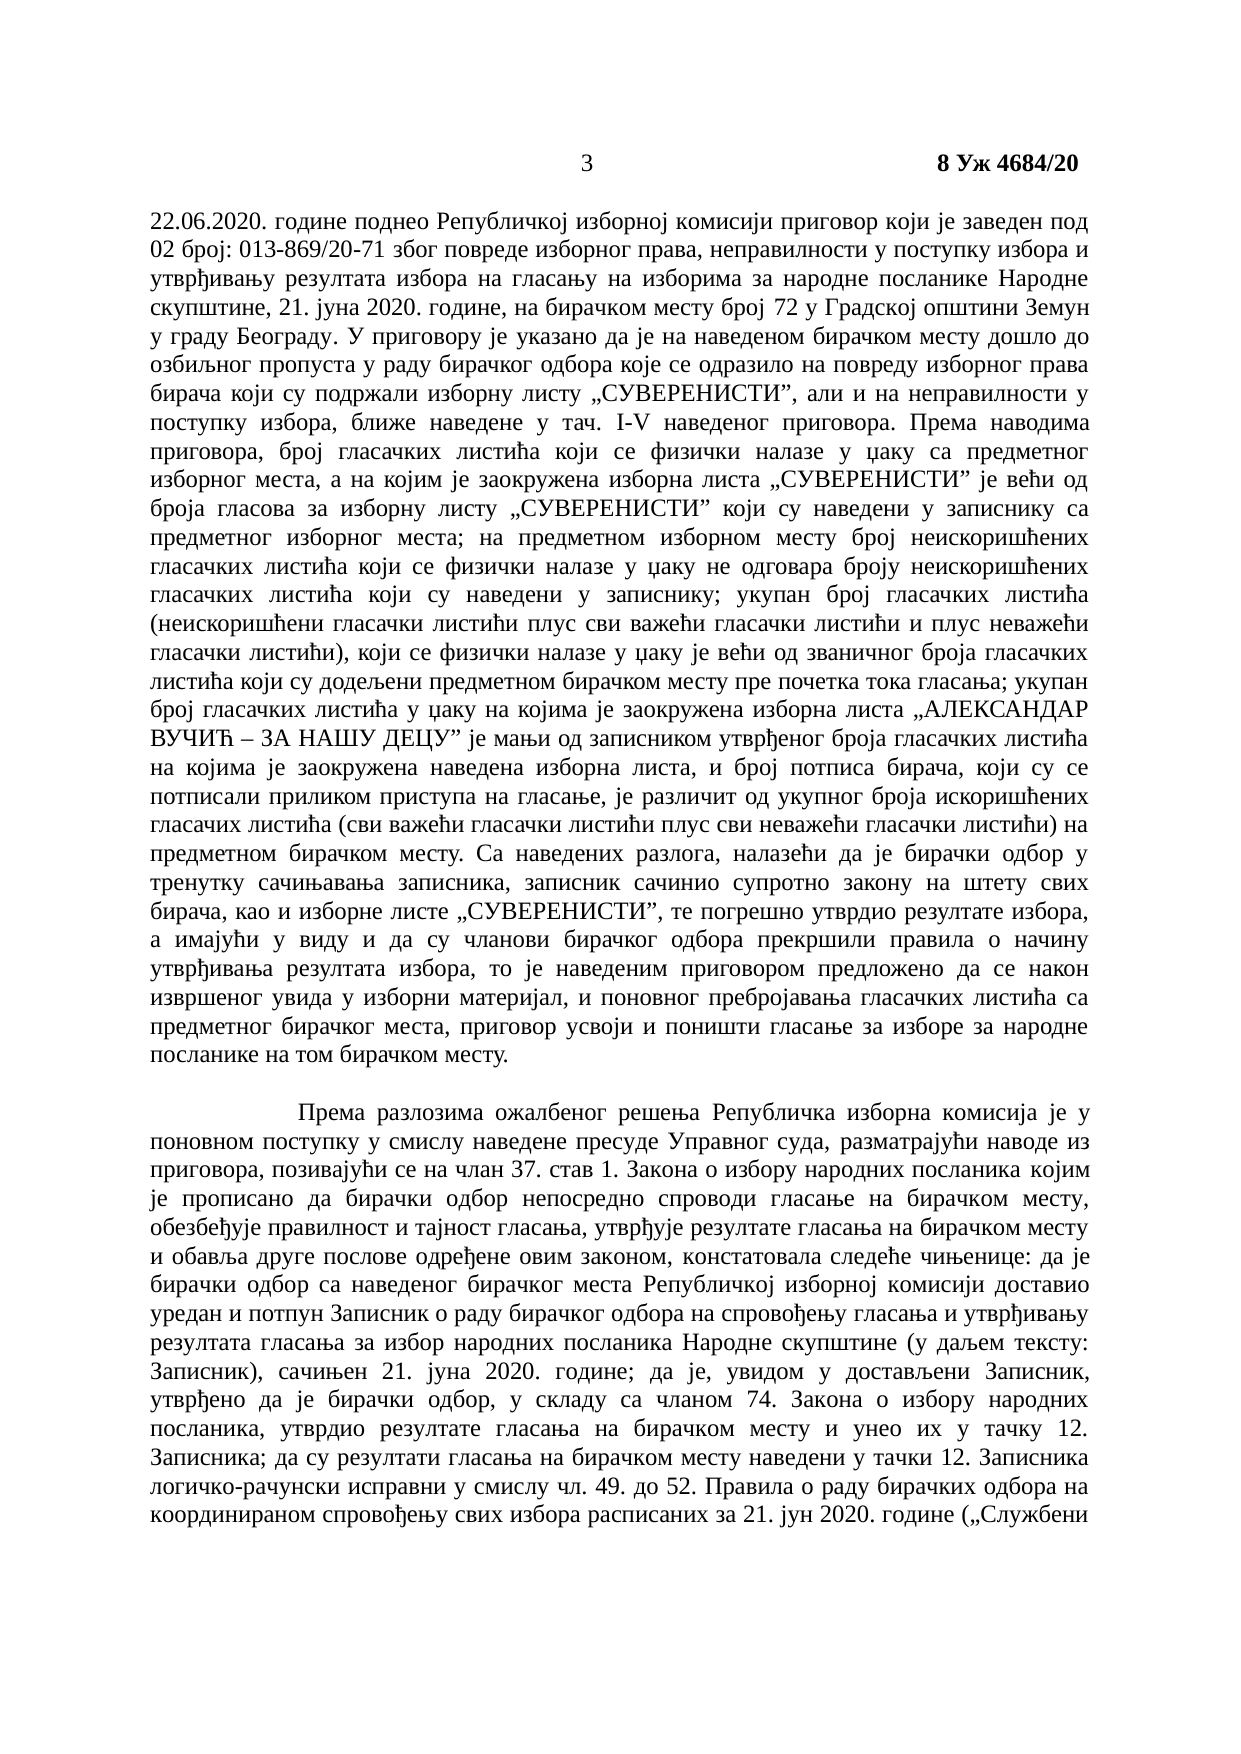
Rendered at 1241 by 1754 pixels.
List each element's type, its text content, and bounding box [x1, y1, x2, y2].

text 22.06.2020. године поднео Републичкој изборној комисији приговор који је заведен под 02 број: 013-869/20-71 због повреде изборног права, неправилности у поступку избора и утврђивању резултата избора на гласању на изборима за народне посланике Народне скупштине, 21. јуна 2020. године, на бирачком месту број 72 у Градској општини Земун у граду Београду. У приговору је указано да је на наведеном бирачком месту дошло до озбиљног пропуста у раду бирачког одбора које се одразило на повреду изборног права бирача који су подржали изборну листу „СУВЕРЕНИСТИ”, али и на неправилности у поступку избора, ближе наведене у тач. I-V наведеног приговора. Према наводима приговора, број гласачких листића који се физички налазе у џаку са предметног изборног места, а на којим је заокружена изборна листа „СУВЕРЕНИСТИ” је већи од броја гласова за изборну листу „СУВЕРЕНИСТИ” који су наведени у записнику са предметног изборног места; на предметном изборном месту број неискоришћених гласачких листића који се физички налазе у џаку не одговара броју неискоришћених гласачких листића који су наведени у записнику; укупан број гласачких листића (неискоришћени гласачки листићи плус сви важећи гласачки листићи и плус неважећи гласачки листићи), који се физички налазе у џаку је већи од званичног броја гласачких листића који су додељени предметном бирачком месту пре почетка тока гласања; укупан број гласачких листића у џаку на којима је заокружена изборна листа „АЛЕКСАНДАР ВУЧИЋ – ЗА НАШУ ДЕЦУ” је мањи од записником утврђеног броја гласачких листића на којима је заокружена наведена изборна листа, и број потписа бирача, који су се потписали приликом приступа на гласање, је различит од укупног броја искоришћених гласачих листића (сви важећи гласачки листићи плус сви неважећи гласачки листићи) на предметном бирачком месту. Са наведених разлога, налазећи да је бирачки одбор у тренутку сачињавања записника, записник сачинио супротно закону на штету свих бирача, као и изборне листе „СУВЕРЕНИСТИ”, те погрешно утврдио резултате избора, а имајући у виду и да су чланови бирачког одбора прекршили правила о начину утврђивања резултата избора, то је наведеним приговором предложено да се након извршеног увида у изборни материјал, и поновног пребројавања гласачких листића са предметног бирачког места, приговор усвоји и поништи гласање за изборе за народне посланике на том бирачком месту. [150, 206, 1090, 1068]
text Према разлозима ожалбеног решења Републичка изборна комисија је у поновном поступку у смислу наведене пресуде Управног суда, разматрајући наводе из приговора, позивајући се на члан 37. став 1. Закона о избору народних посланика којим је прописано да бирачки одбор непосредно спроводи гласање на бирачком месту, обезбеђује правилност и тајност гласања, утврђује резултате гласања на бирачком месту и обавља друге послове одређене овим законом, констатовала следеће чињенице: да је бирачки одбор са наведеног бирачког места Републичкој изборној комисији доставио уредан и потпун Записник о раду бирачког одбора на спровођењу гласања и утврђивању резултата гласања за избор народних посланика Народне скупштине (у даљем тексту: Записник), сачињен 21. јуна 2020. године; да је, увидом у достављени Записник, утврђено да је бирачки одбор, у складу са чланом 74. Закона о избору народних посланика, утврдио резултате гласања на бирачком месту и унео их у тачку 12. Записника; да су резултати гласања на бирачком месту наведени у тачки 12. Записника логичко-рачунски исправни у смислу чл. 49. до 52. Правила о раду бирачких одбора на координираном спровођењу свих избора расписаних за 21. јун 2020. године („Службени [150, 1097, 1090, 1528]
